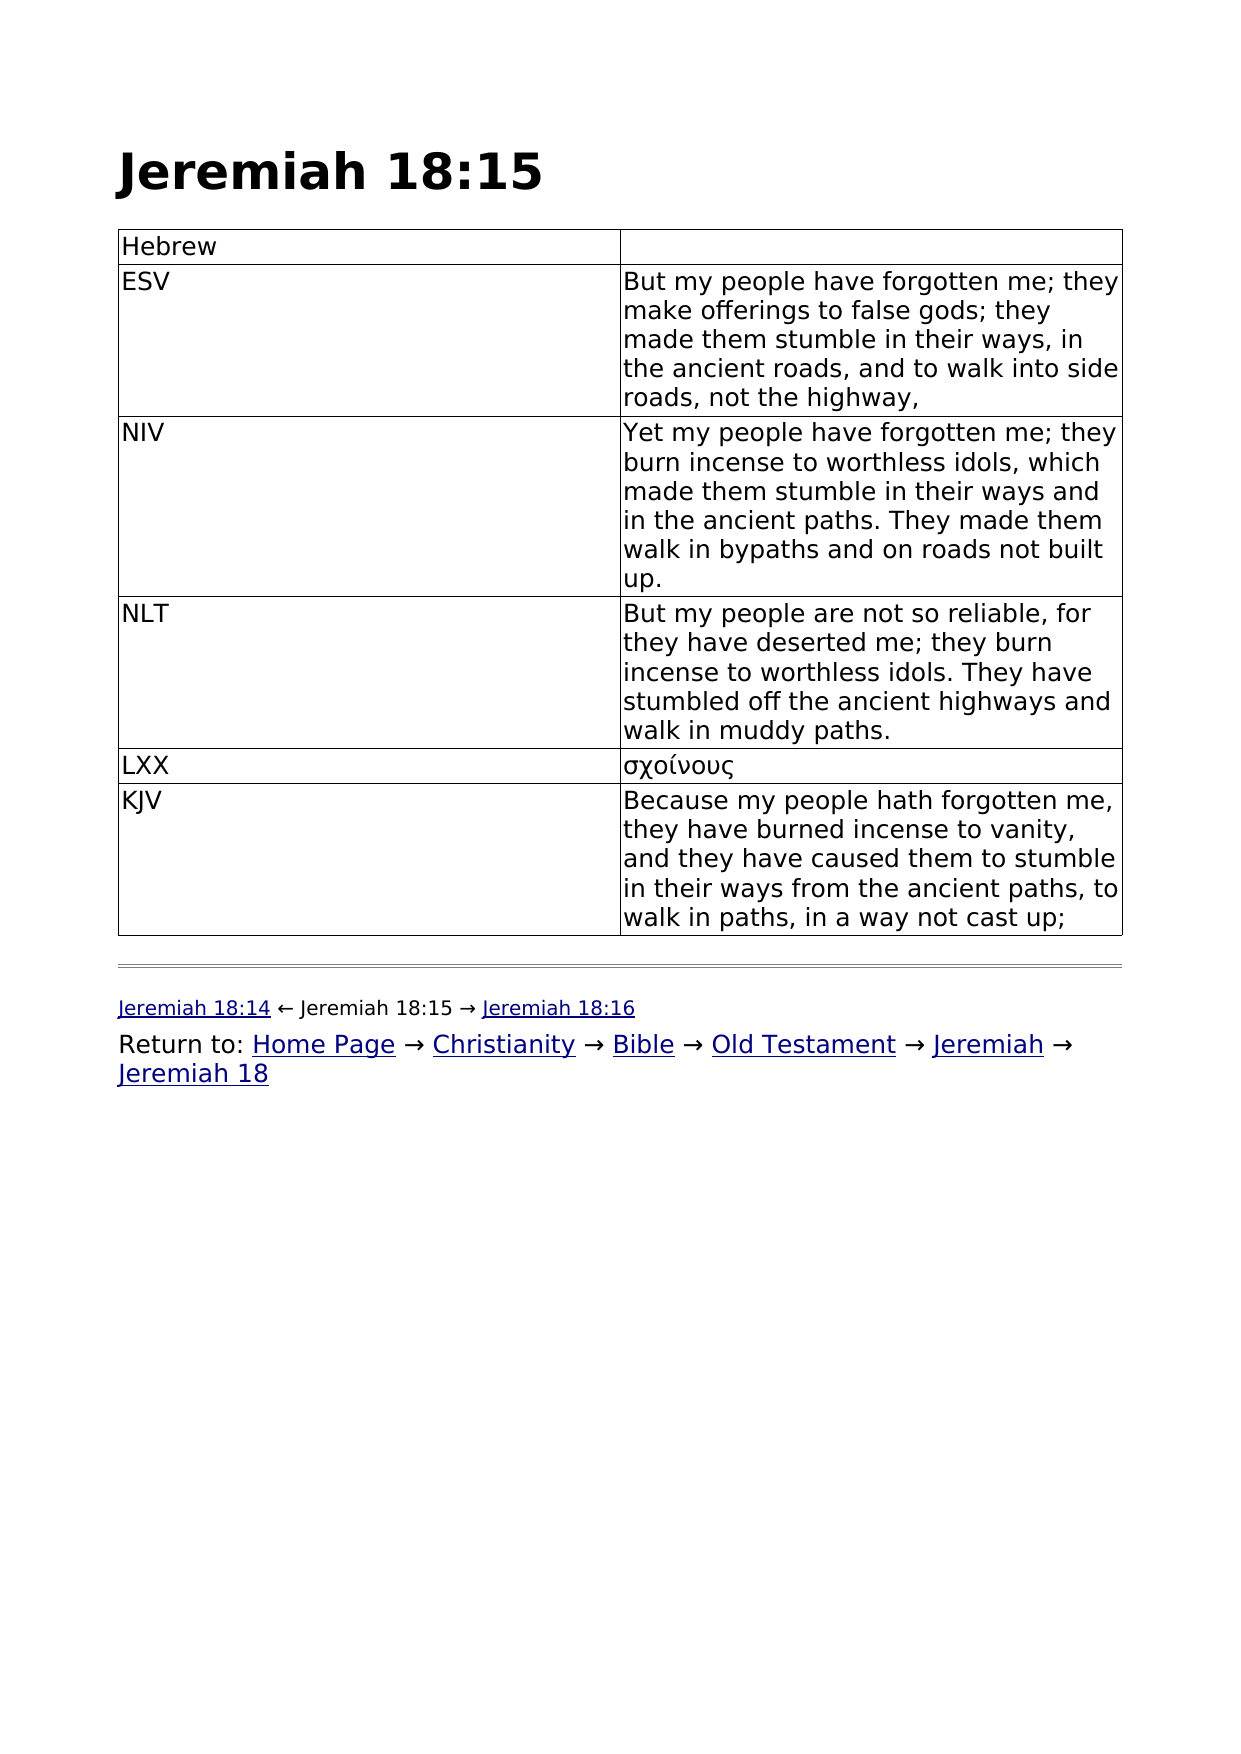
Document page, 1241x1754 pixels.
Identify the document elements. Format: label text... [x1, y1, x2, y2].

table_cell NLT [119, 597, 620, 748]
table_cell LXX [119, 749, 620, 783]
table_cell NIV [119, 417, 620, 596]
subtitle Jeremiah 18:15 [118, 143, 1122, 201]
table_header [621, 230, 1122, 264]
table_cell But my people have forgotten me; they make offerings to false gods; they made them stumble in their ways, in the ancient roads, and to walk into side roads, not the highway, [621, 265, 1122, 416]
table_cell ESV [119, 265, 620, 416]
table_cell Because my people hath forgotten me, they have burned incense to vanity, and they have caused them to stumble in their ways from the ancient paths, to walk in paths, in a way not cast up; [621, 784, 1122, 935]
text Return to: Home Page → Christianity → Bible → Old Testament → Jeremiah → Jeremiah 18 [118, 1030, 1122, 1089]
table_cell σχοίνους [621, 749, 1122, 783]
table_cell But my people are not so reliable, for they have deserted me; they burn incense to worthless idols. They have stumbled off the ancient highways and walk in muddy paths. [621, 597, 1122, 748]
table_cell KJV [119, 784, 620, 935]
table_cell Yet my people have forgotten me; they burn incense to worthless idols, which made them stumble in their ways and in the ancient paths. They made them walk in bypaths and on roads not built up. [621, 417, 1122, 596]
table_header Hebrew [119, 230, 620, 264]
text Jeremiah 18:14 ← Jeremiah 18:15 → Jeremiah 18:16 [118, 996, 1122, 1030]
